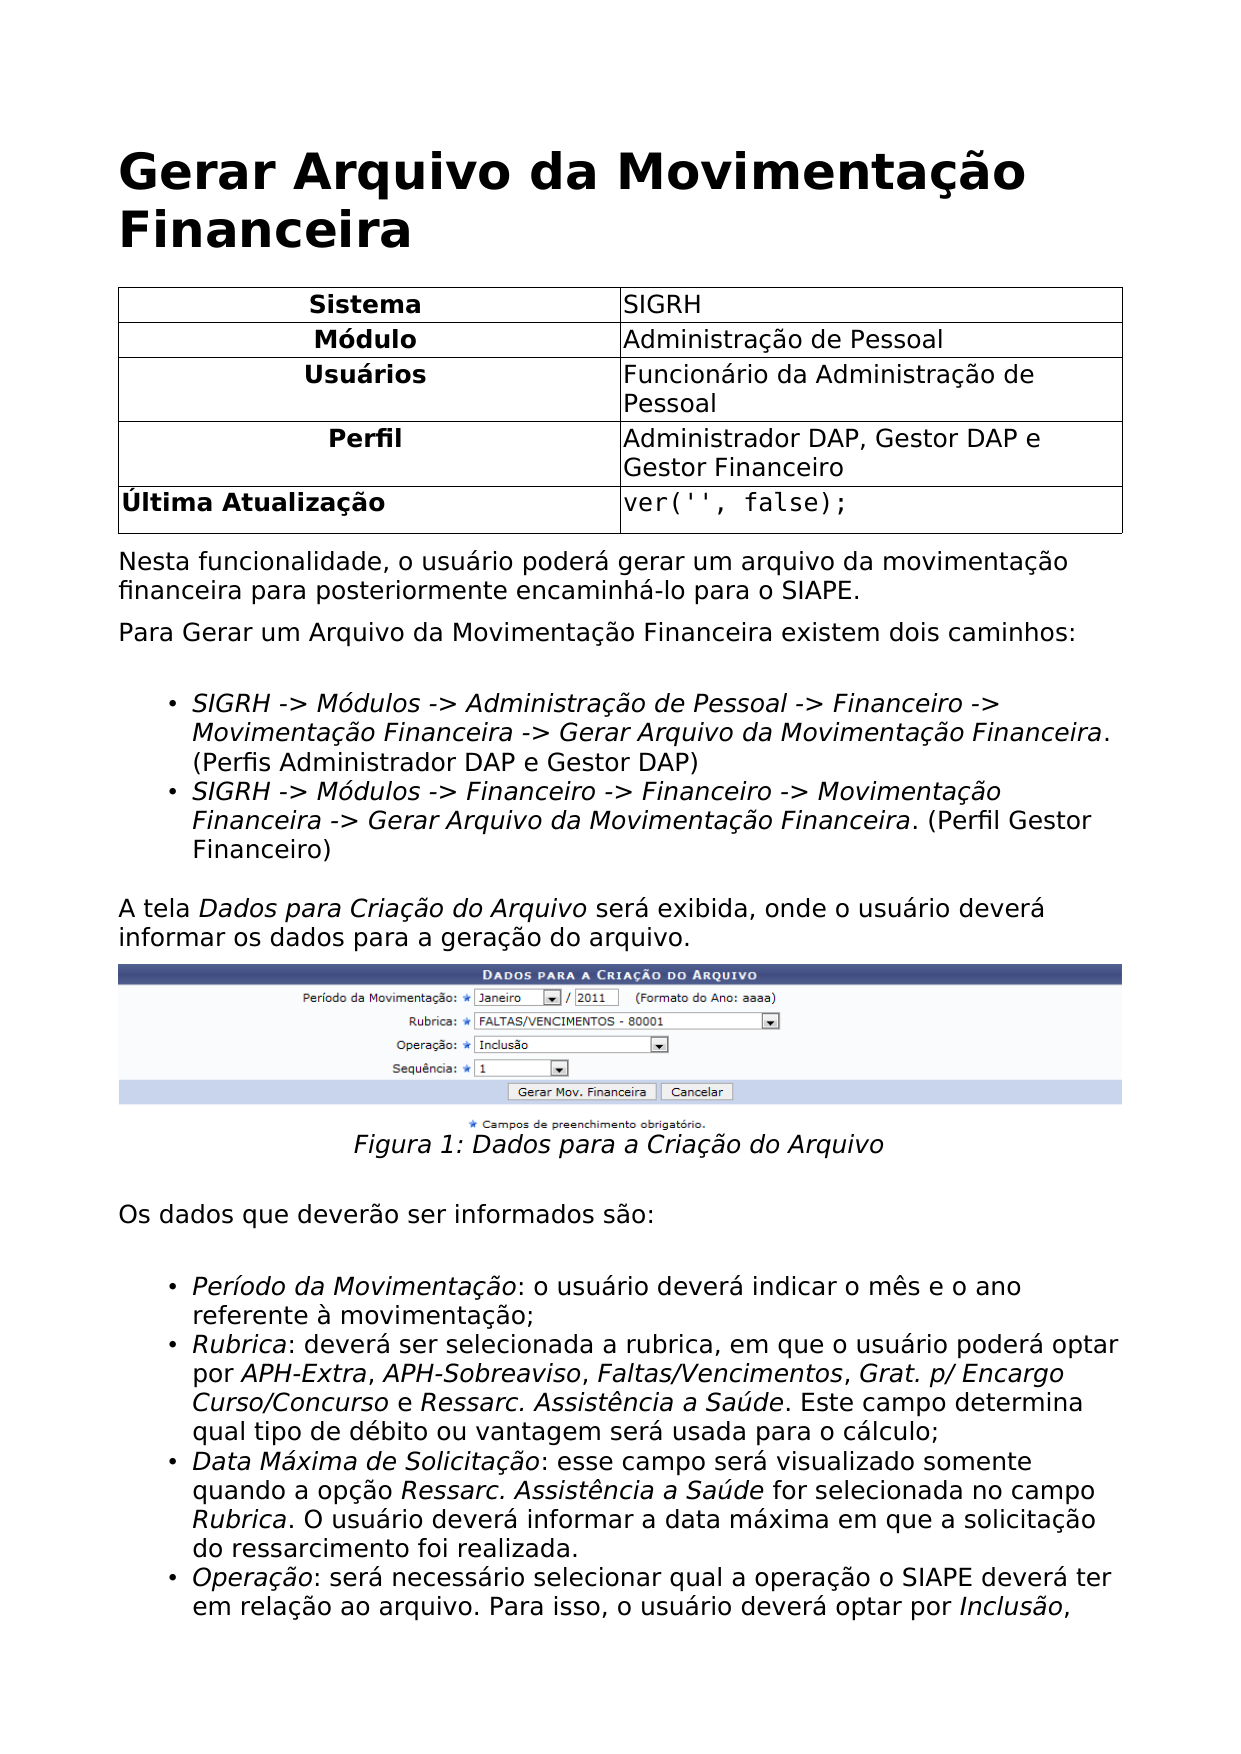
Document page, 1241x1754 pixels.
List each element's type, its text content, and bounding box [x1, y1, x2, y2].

text Os dados que deverão ser informados são: [118, 1201, 1122, 1230]
list Período da Movimentação: o usuário deverá indicar o mês e o ano referente à movimentação; [177, 1272, 1122, 1330]
table_header SIGRH [621, 288, 1122, 322]
table_cell Administrador DAP, Gestor DAP e Gestor Financeiro [621, 422, 1122, 486]
table_cell Usuários [119, 358, 620, 421]
text Nesta funcionalidade, o usuário poderá gerar um arquivo da movimentação financeira para posteriormente encaminhá-lo para o SIAPE. [118, 547, 1122, 606]
table_cell Perfil [119, 422, 620, 486]
text A tela Dados para Criação do Arquivo será exibida, onde o usuário deverá informar os dados para a geração do arquivo. [118, 894, 1122, 952]
subtitle Gerar Arquivo da Movimentação Financeira [118, 143, 1122, 259]
picture [118, 964, 1123, 1130]
table_cell Funcionário da Administração de Pessoal [621, 358, 1122, 421]
list Data Máxima de Solicitação: esse campo será visualizado somente quando a opção Ressarc. Assistência a Saúde for selecionada no campo Rubrica. O usuário deverá informar a data máxima em que a solicitação do ressarcimento foi realizada. [177, 1447, 1122, 1563]
list SIGRH -> Módulos -> Financeiro -> Financeiro -> Movimentação Financeira -> Gerar Arquivo da Movimentação Financeira. (Perfil Gestor Financeiro) [177, 777, 1122, 864]
table_cell Módulo [119, 323, 620, 357]
table_cell Última Atualização [119, 487, 620, 532]
list Operação: será necessário selecionar qual a operação o SIAPE deverá ter em relação ao arquivo. Para isso, o usuário deverá optar por Inclusão, [177, 1563, 1122, 1622]
table_cell Administração de Pessoal [621, 323, 1122, 357]
table_cell ver('', false); [621, 487, 1122, 532]
table_header Sistema [119, 288, 620, 322]
text Figura 1: Dados para a Criação do Arquivo [118, 1130, 1122, 1159]
text Para Gerar um Arquivo da Movimentação Financeira existem dois caminhos: [118, 618, 1122, 647]
list Rubrica: deverá ser selecionada a rubrica, em que o usuário poderá optar por APH-Extra, APH-Sobreaviso, Faltas/Vencimentos, Grat. p/ Encargo Curso/Concurso e Ressarc. Assistência a Saúde. Este campo determina qual tipo de débito ou vantagem será usada para o cálculo; [177, 1330, 1122, 1447]
list SIGRH -> Módulos -> Administração de Pessoal -> Financeiro -> Movimentação Financeira -> Gerar Arquivo da Movimentação Financeira. (Perfis Administrador DAP e Gestor DAP) [177, 689, 1122, 777]
